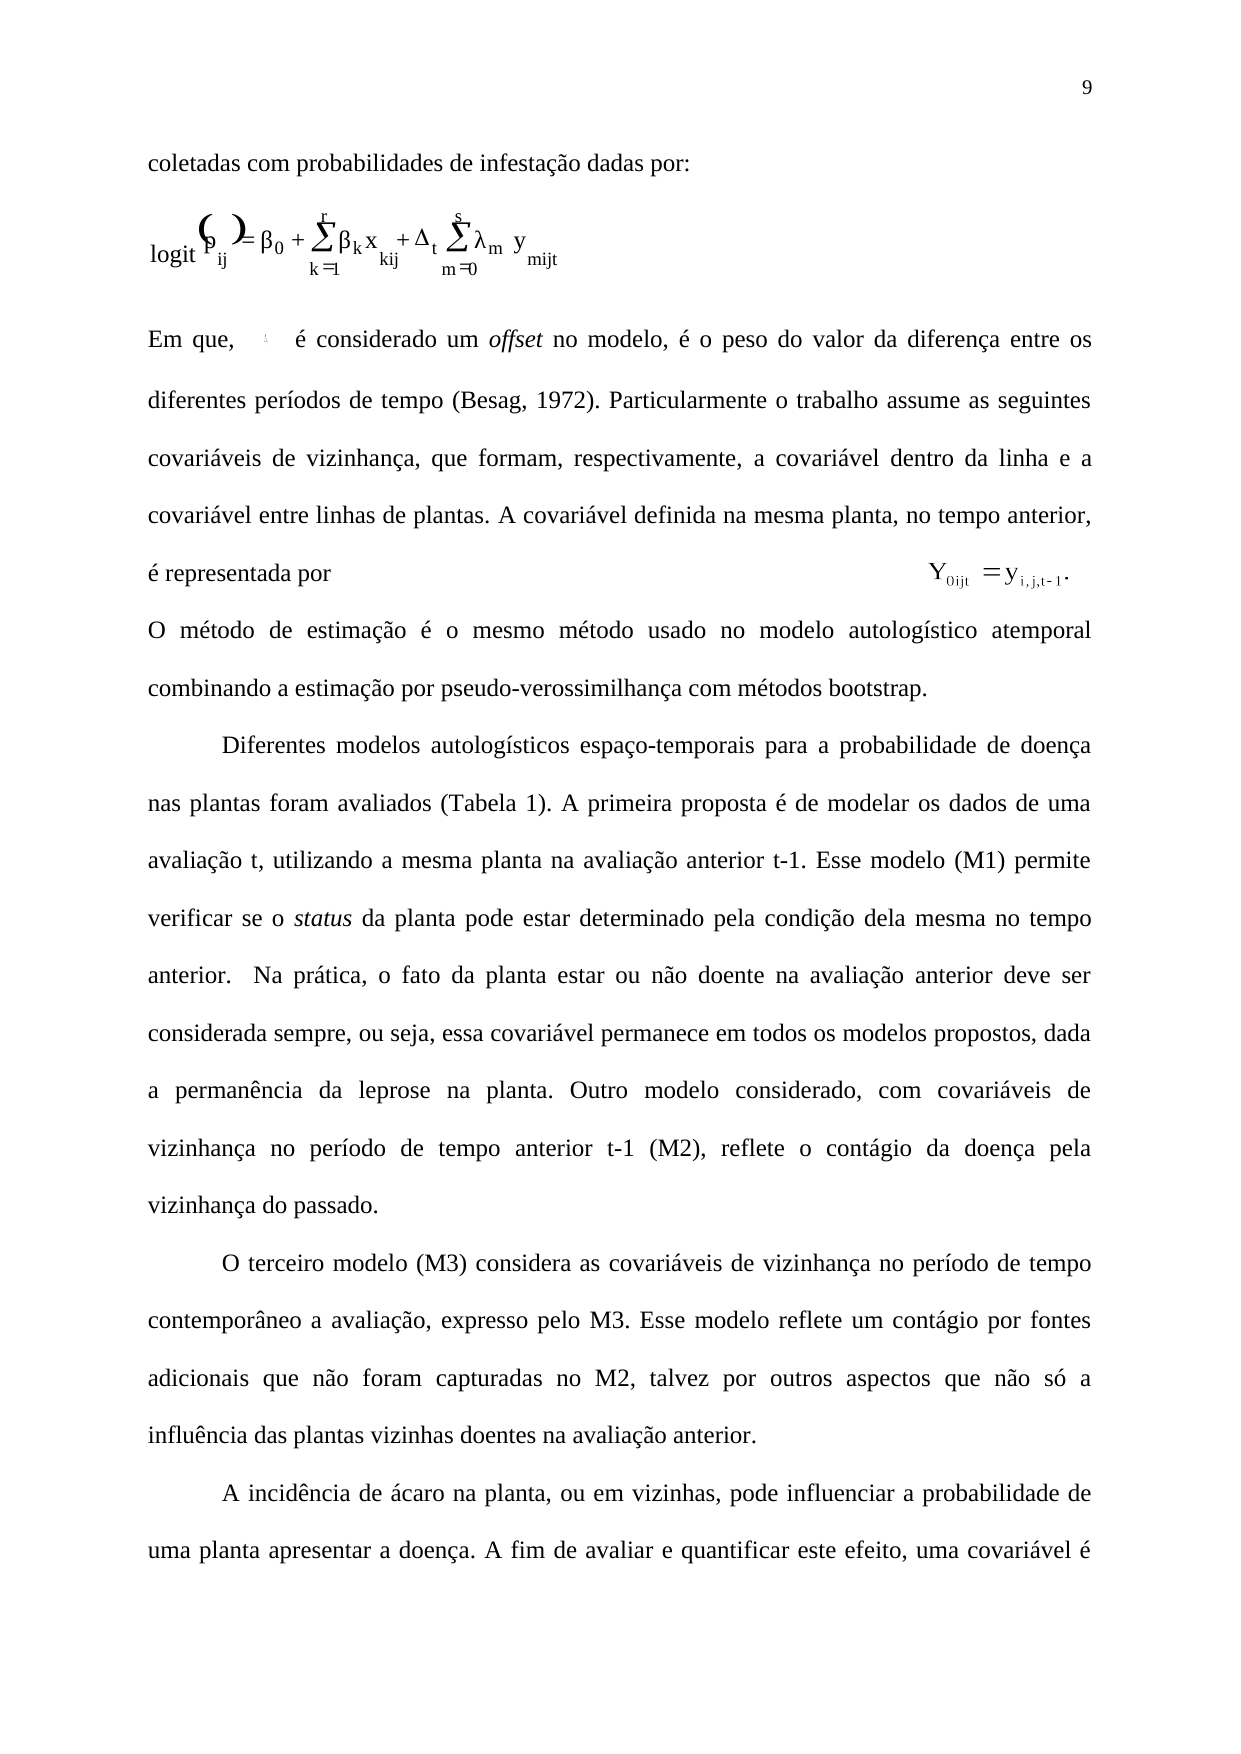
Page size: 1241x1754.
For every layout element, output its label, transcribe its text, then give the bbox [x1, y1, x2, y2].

text O terceiro modelo (M3) considera as covariáveis de vizinhança no período de tempo contemporâneo a avaliação, expresso pelo M3. Esse modelo reflete um contágio por fontes adicionais que não foram capturadas no M2, talvez por outros aspectos que não só a influência das plantas vizinhas doentes na avaliação anterior. [148, 1248, 1092, 1449]
text Em que, é considerado um offset no modelo, é o peso do valor da diferença entre os diferentes períodos de tempo (Besag, 1972). Particularmente o trabalho assume as seguintes covariáveis de vizinhança, que formam, respectivamente, a covariável dentro da linha e a covariável entre linhas de plantas. A covariável definida na mesma planta, no tempo anterior, é representada por [148, 320, 1092, 586]
text Diferentes modelos autologísticos espaço-temporais para a probabilidade de doença nas plantas foram avaliados (Tabela 1). A primeira proposta é de modelar os dados de uma avaliação t, utilizando a mesma planta na avaliação anterior t-1. Esse modelo (M1) permite verificar se o status da planta pode estar determinado pela condição dela mesma no tempo anterior. Na prática, o fato da planta estar ou não doente na avaliação anterior deve ser considerada sempre, ou seja, essa covariável permanece em todos os modelos propostos, dada a permanência da leprose na planta. Outro modelo considerado, com covariáveis de vizinhança no período de tempo anterior t-1 (M2), reflete o contágio da doença pela vizinhança do passado. [148, 730, 1092, 1219]
text A incidência de ácaro na planta, ou em vizinhas, pode influenciar a probabilidade de uma planta apresentar a doença. A fim de avaliar e quantificar este efeito, uma covariável é [148, 1478, 1092, 1564]
text coletadas com probabilidades de infestação dadas por: [148, 148, 1092, 176]
text O método de estimação é o mesmo método usado no modelo autologístico atemporal combinando a estimação por pseudo-verossimilhança com métodos bootstrap. [148, 615, 1092, 701]
